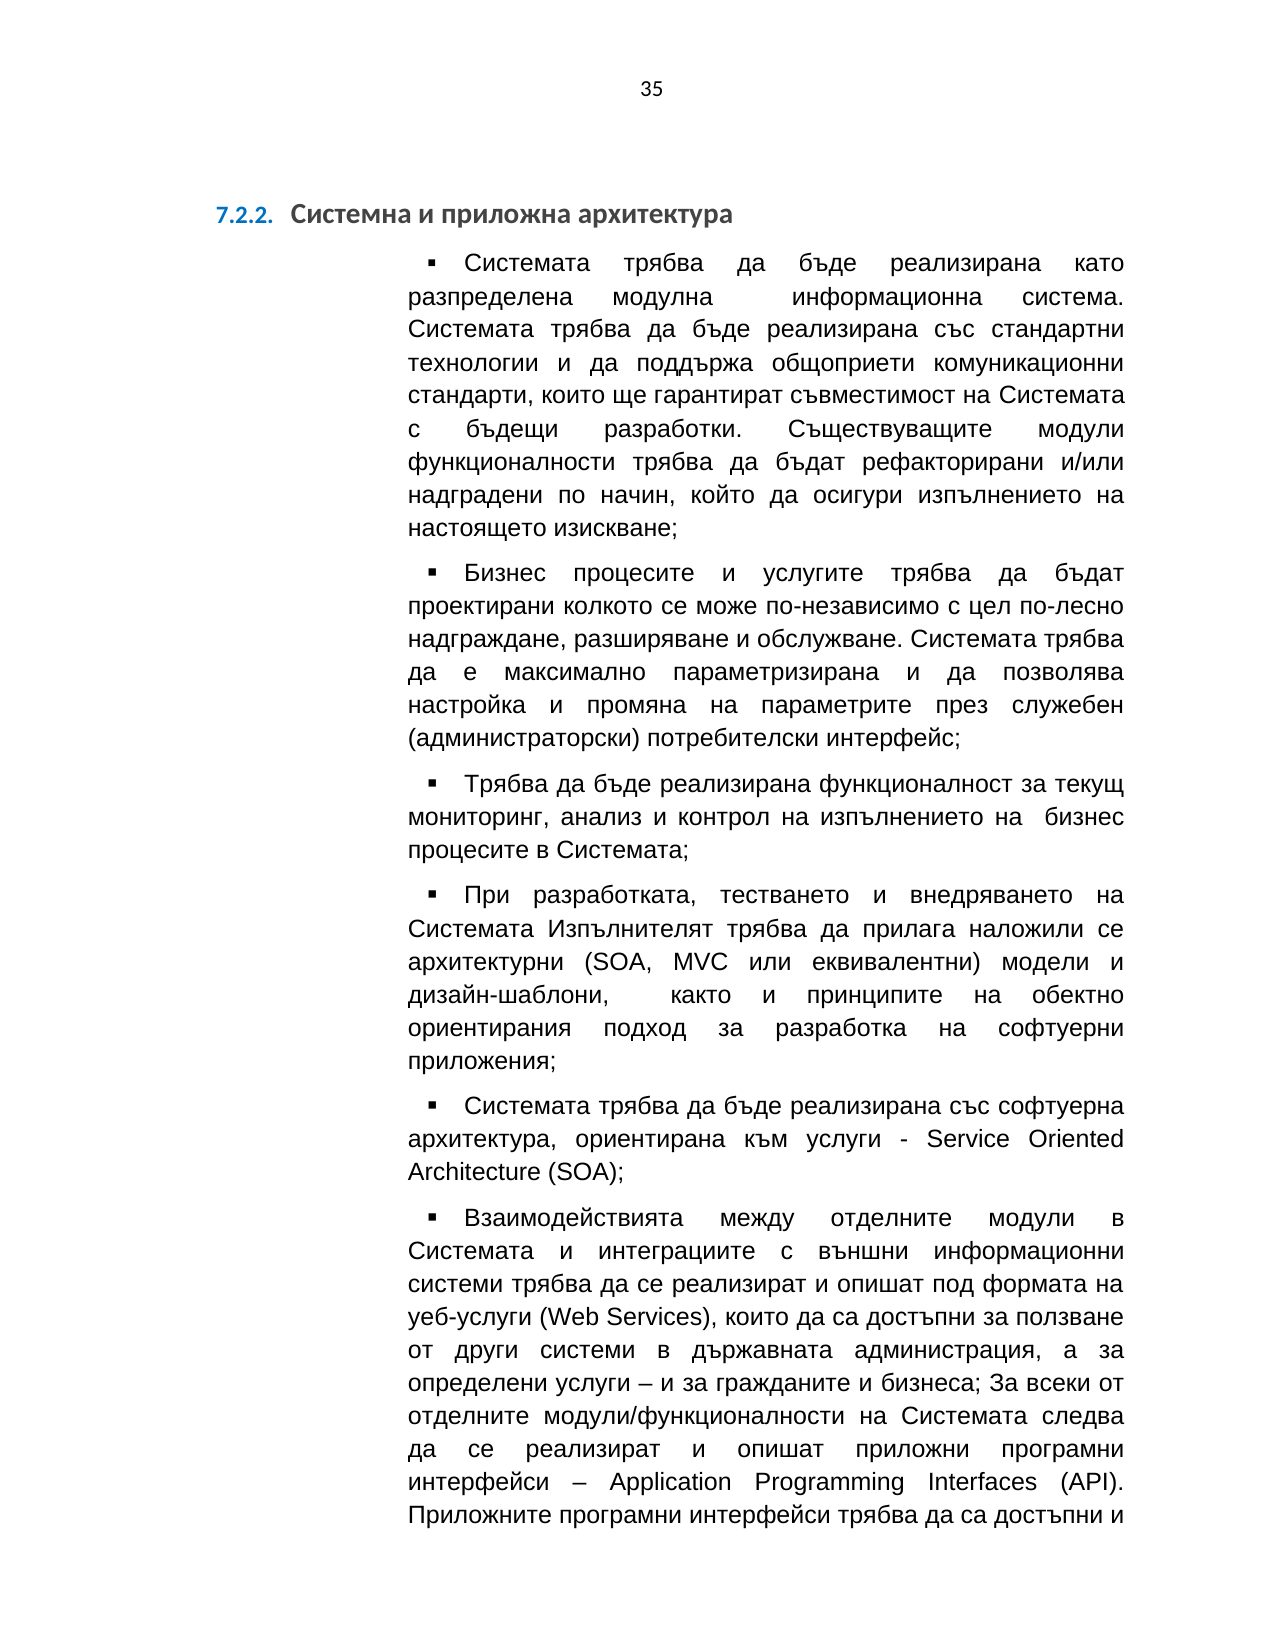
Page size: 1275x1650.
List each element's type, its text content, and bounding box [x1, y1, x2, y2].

list Системата трябва да бъде реализирана като разпределена модулна информационна система. Системата трябва да бъде реализирана със стандартни технологии и да поддържа общоприети комуникационни стандарти, които ще гарантират съвместимост на системата с бъдещи разработки. Съществуващите модули функционалности трябва да бъдат рефакторирани и/или надградени по начин, който да осигури изпълнението на настоящето изискване; [370, 248, 1125, 541]
list При разработката, тестването и внедряването на Системата Изпълнителят трябва да прилага наложили се архитектурни (SOA, MVC или еквивалентни) модели и дизайн-шаблони, както и принципите на обектно ориентирания подход за разработка на софтуерни приложения; [370, 881, 1125, 1074]
list Бизнес процесите и услугите трябва да бъдат проектирани колкото се може по-независимо с цел по-лесно надграждане, разширяване и обслужване. Системата трябва да е максимално параметризирана и да позволява настройка и промяна на параметрите през служебен (администраторски) потребителски интерфейс; [370, 558, 1125, 752]
list Взаимодействията между отделните модули в Системата и интеграциите с външни информационни системи трябва да се реализират и опишат под формата на уеб-услуги (Web Services), които да са достъпни за ползване от други системи в държавната администрация, а за определени услуги – и за гражданите и бизнеса; За всеки от отделните модули/функционалности на Системата следва да се реализират и опишат приложни програмни интерфейси – Application Programming Interfaces (API). Приложните програмни интерфейси трябва да са достъпни и [370, 1203, 1125, 1529]
list Системата трябва да бъде реализирана със софтуерна архитектура, ориентирана към услуги - Service Oriented Architecture (SOA); [370, 1091, 1125, 1186]
subtitle Системна и приложна архитектура [216, 196, 1125, 231]
list Трябва да бъде реализирана функционалност за текущ мониторинг, анализ и контрол на изпълнението на бизнес процесите в Системата; [370, 769, 1125, 864]
